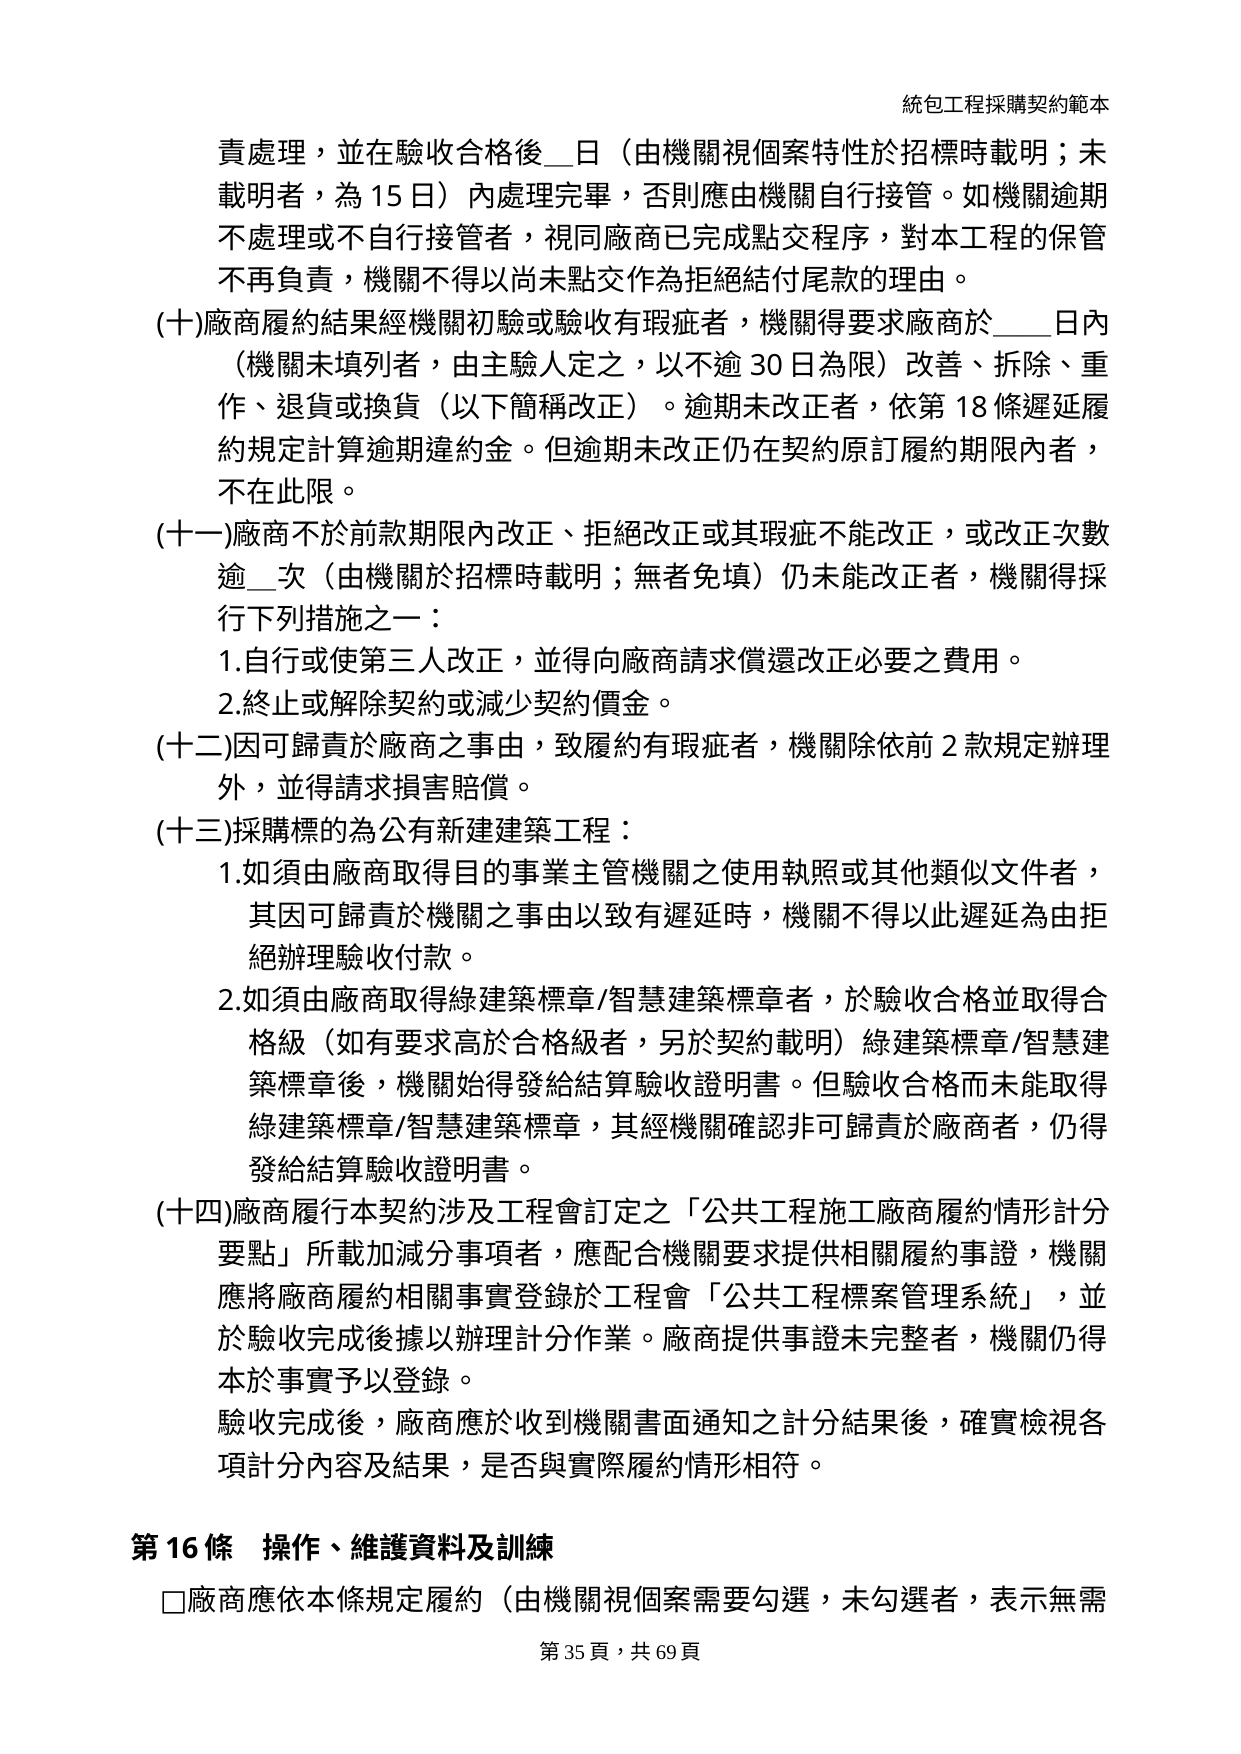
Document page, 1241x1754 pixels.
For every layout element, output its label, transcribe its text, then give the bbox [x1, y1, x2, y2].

text 2.終止或解除契約或減少契約價金。 [217, 680, 1110, 723]
text 驗收完成後，廠商應於收到機關書面通知之計分結果後，確實檢視各項計分內容及結果，是否與實際履約情形相符。 [217, 1400, 1110, 1485]
text (十)廠商履約結果經機關初驗或驗收有瑕疵者，機關得要求廠商於＿＿日內（機關未填列者，由主驗人定之，以不逾30日為限）改善、拆除、重作、退貨或換貨（以下簡稱改正）。逾期未改正者，依第18條遲延履約規定計算逾期違約金。但逾期未改正仍在契約原訂履約期限內者，不在此限。 [156, 299, 1110, 511]
text 第16條 操作、維護資料及訓練 [130, 1524, 1110, 1567]
text (十四)廠商履行本契約涉及工程會訂定之「公共工程施工廠商履約情形計分要點」所載加減分事項者，應配合機關要求提供相關履約事證，機關應將廠商履約相關事實登錄於工程會「公共工程標案管理系統」，並於驗收完成後據以辦理計分作業。廠商提供事證未完整者，機關仍得本於事實予以登錄。 [156, 1188, 1110, 1400]
text □廠商應依本條規定履約（由機關視個案需要勾選，未勾選者，表示無需 [159, 1577, 1110, 1619]
text 責處理，並在驗收合格後＿日（由機關視個案特性於招標時載明；未載明者，為15日）內處理完畢，否則應由機關自行接管。如機關逾期不處理或不自行接管者，視同廠商已完成點交程序，對本工程的保管不再負責，機關不得以尚未點交作為拒絕結付尾款的理由。 [156, 130, 1110, 299]
text 2.如須由廠商取得綠建築標章/智慧建築標章者，於驗收合格並取得合格級（如有要求高於合格級者，另於契約載明）綠建築標章/智慧建築標章後，機關始得發給結算驗收證明書。但驗收合格而未能取得綠建築標章/智慧建築標章，其經機關確認非可歸責於廠商者，仍得發給結算驗收證明書。 [217, 977, 1110, 1188]
text (十三)採購標的為公有新建建築工程： [156, 807, 1110, 850]
text (十二)因可歸責於廠商之事由，致履約有瑕疵者，機關除依前2款規定辦理外，並得請求損害賠償。 [156, 723, 1110, 807]
text 1.如須由廠商取得目的事業主管機關之使用執照或其他類似文件者，其因可歸責於機關之事由以致有遲延時，機關不得以此遲延為由拒絕辦理驗收付款。 [217, 850, 1110, 977]
text 1.自行或使第三人改正，並得向廠商請求償還改正必要之費用。 [217, 638, 1110, 680]
text (十一)廠商不於前款期限內改正、拒絕改正或其瑕疵不能改正，或改正次數逾＿次（由機關於招標時載明；無者免填）仍未能改正者，機關得採行下列措施之一： [156, 511, 1110, 638]
